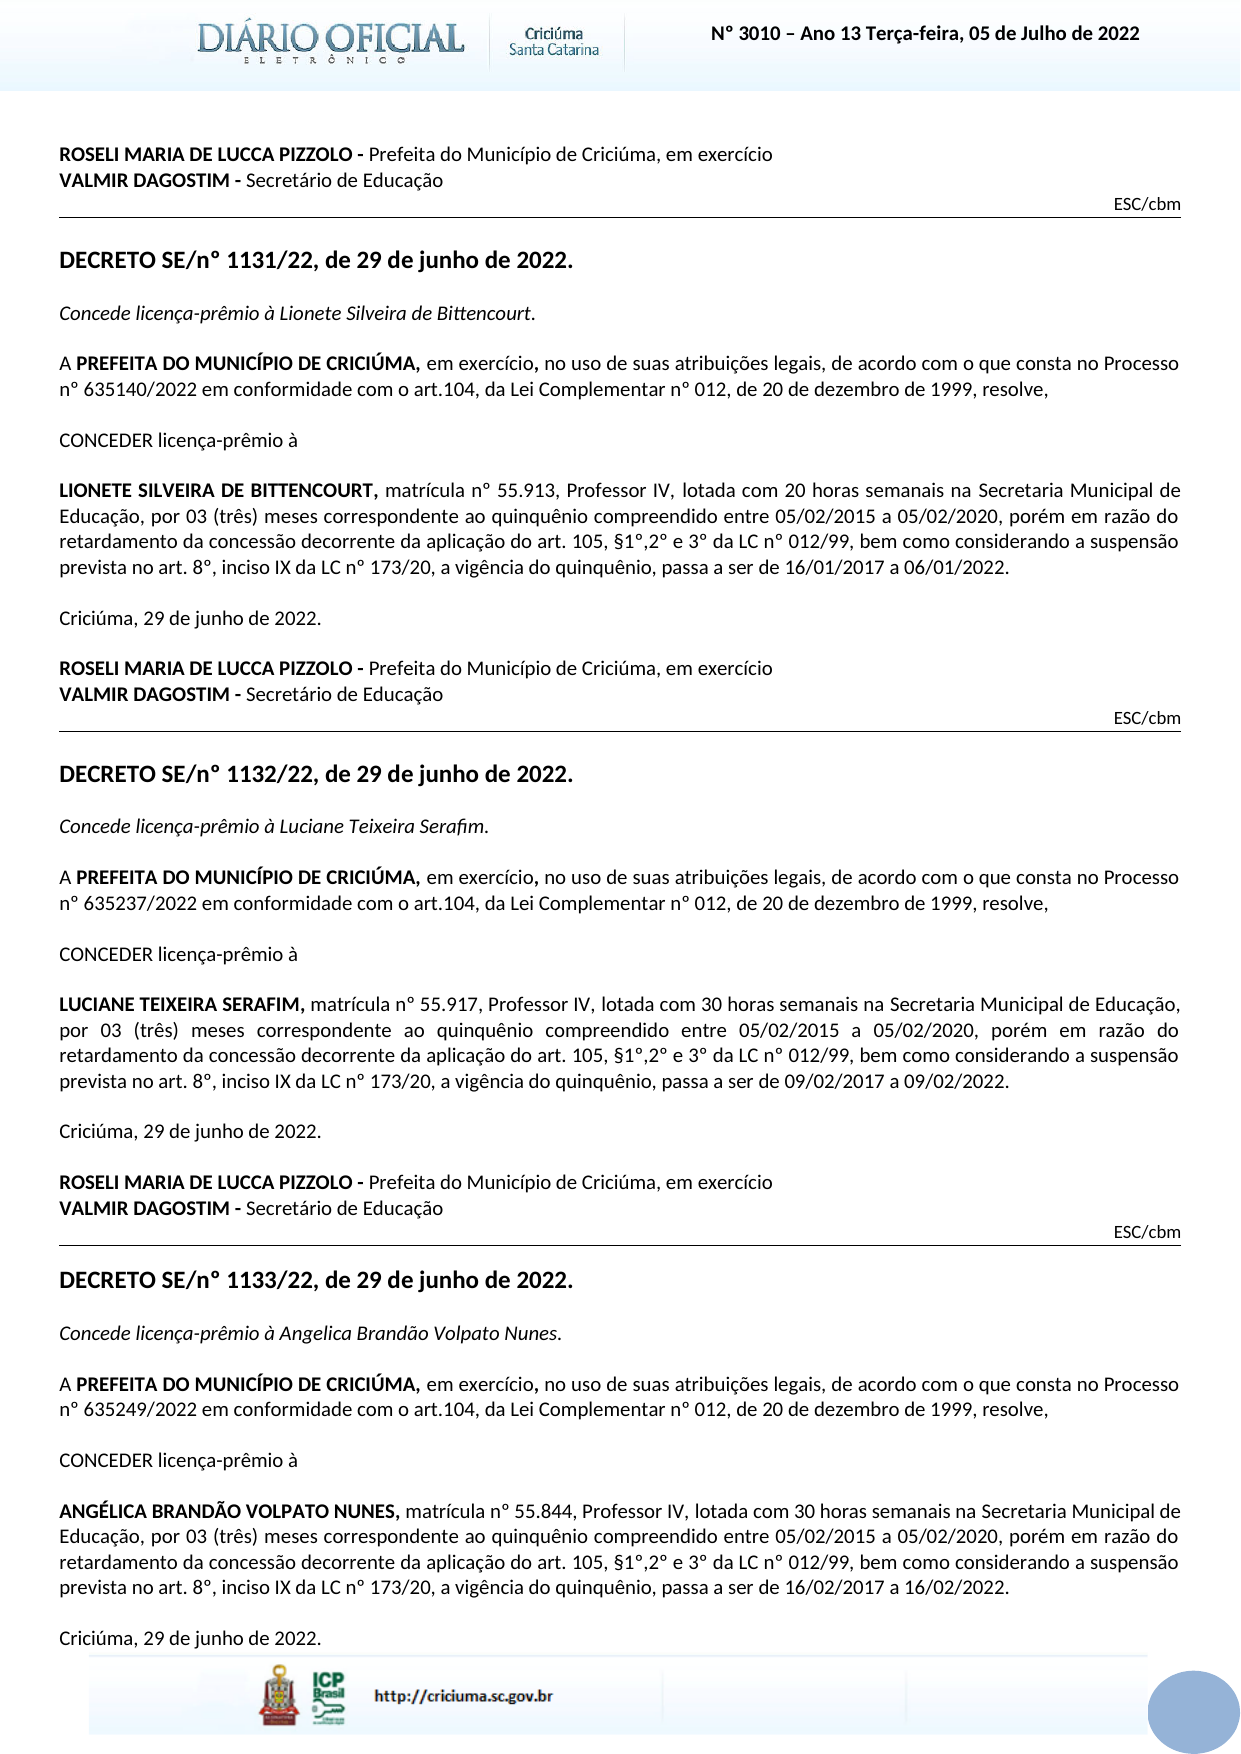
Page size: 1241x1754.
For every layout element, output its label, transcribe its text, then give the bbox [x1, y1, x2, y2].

text LIONETE SILVEIRA DE BITTENCOURT, matrícula nº 55.913, Professor IV, lotada com 20 horas semanais na Secretaria Municipal de Educação, por 03 (três) meses correspondente ao quinquênio compreendido entre 05/02/2015 a 05/02/2020, porém em razão do retardamento da concessão decorrente da aplicação do art. 105, §1º,2º e 3º da LC nº 012/99, bem como considerando a suspensão prevista no art. 8º, inciso IX da LC nº 173/20, a vigência do quinquênio, passa a ser de 16/01/2017 a 06/01/2022. [59, 478, 1181, 579]
text VALMIR DAGOSTIM - Secretário de Educação [59, 167, 1240, 192]
text Concede licença-prêmio à Luciane Teixeira Serafim. [59, 814, 1181, 839]
text CONCEDER licença-prêmio à [59, 1447, 1181, 1473]
text VALMIR DAGOSTIM - Secretário de Educação [59, 681, 1240, 706]
text ROSELI MARIA DE LUCCA PIZZOLO - Prefeita do Município de Criciúma, em exercício [59, 656, 1240, 681]
text ESC/cbm [59, 706, 1181, 731]
text DECRETO SE/nº 1131/22, de 29 de junho de 2022. [59, 244, 1181, 274]
text Criciúma, 29 de junho de 2022. [59, 1119, 1181, 1144]
text DECRETO SE/nº 1132/22, de 29 de junho de 2022. [59, 758, 1181, 788]
text DECRETO SE/nº 1133/22, de 29 de junho de 2022. [59, 1264, 1181, 1295]
text VALMIR DAGOSTIM - Secretário de Educação [59, 1195, 1240, 1220]
text ESC/cbm [59, 1220, 1181, 1245]
text A PREFEITA DO MUNICÍPIO DE CRICIÚMA, em exercício, no uso de suas atribuições legais, de acordo com o que consta no Processo nº 635237/2022 em conformidade com o art.104, da Lei Complementar nº 012, de 20 de dezembro de 1999, resolve, [59, 864, 1181, 915]
text Concede licença-prêmio à Angelica Brandão Volpato Nunes. [59, 1320, 1181, 1346]
text LUCIANE TEIXEIRA SERAFIM, matrícula nº 55.917, Professor IV, lotada com 30 horas semanais na Secretaria Municipal de Educação, por 03 (três) meses correspondente ao quinquênio compreendido entre 05/02/2015 a 05/02/2020, porém em razão do retardamento da concessão decorrente da aplicação do art. 105, §1º,2º e 3º da LC nº 012/99, bem como considerando a suspensão prevista no art. 8º, inciso IX da LC nº 173/20, a vigência do quinquênio, passa a ser de 09/02/2017 a 09/02/2022. [59, 992, 1181, 1093]
text ANGÉLICA BRANDÃO VOLPATO NUNES, matrícula nº 55.844, Professor IV, lotada com 30 horas semanais na Secretaria Municipal de Educação, por 03 (três) meses correspondente ao quinquênio compreendido entre 05/02/2015 a 05/02/2020, porém em razão do retardamento da concessão decorrente da aplicação do art. 105, §1º,2º e 3º da LC nº 012/99, bem como considerando a suspensão prevista no art. 8º, inciso IX da LC nº 173/20, a vigência do quinquênio, passa a ser de 16/02/2017 a 16/02/2022. [59, 1498, 1181, 1600]
text A PREFEITA DO MUNICÍPIO DE CRICIÚMA, em exercício, no uso de suas atribuições legais, de acordo com o que consta no Processo nº 635249/2022 em conformidade com o art.104, da Lei Complementar nº 012, de 20 de dezembro de 1999, resolve, [59, 1371, 1181, 1422]
text CONCEDER licença-prêmio à [59, 427, 1181, 452]
text ESC/cbm [59, 192, 1181, 217]
text Criciúma, 29 de junho de 2022. [59, 1625, 1181, 1651]
text A PREFEITA DO MUNICÍPIO DE CRICIÚMA, em exercício, no uso de suas atribuições legais, de acordo com o que consta no Processo nº 635140/2022 em conformidade com o art.104, da Lei Complementar nº 012, de 20 de dezembro de 1999, resolve, [59, 351, 1181, 401]
text ROSELI MARIA DE LUCCA PIZZOLO - Prefeita do Município de Criciúma, em exercício [59, 141, 1240, 167]
text ROSELI MARIA DE LUCCA PIZZOLO - Prefeita do Município de Criciúma, em exercício [59, 1169, 1240, 1195]
text Concede licença-prêmio à Lionete Silveira de Bittencourt. [59, 300, 1181, 325]
text CONCEDER licença-prêmio à [59, 941, 1181, 966]
text Criciúma, 29 de junho de 2022. [59, 605, 1181, 630]
